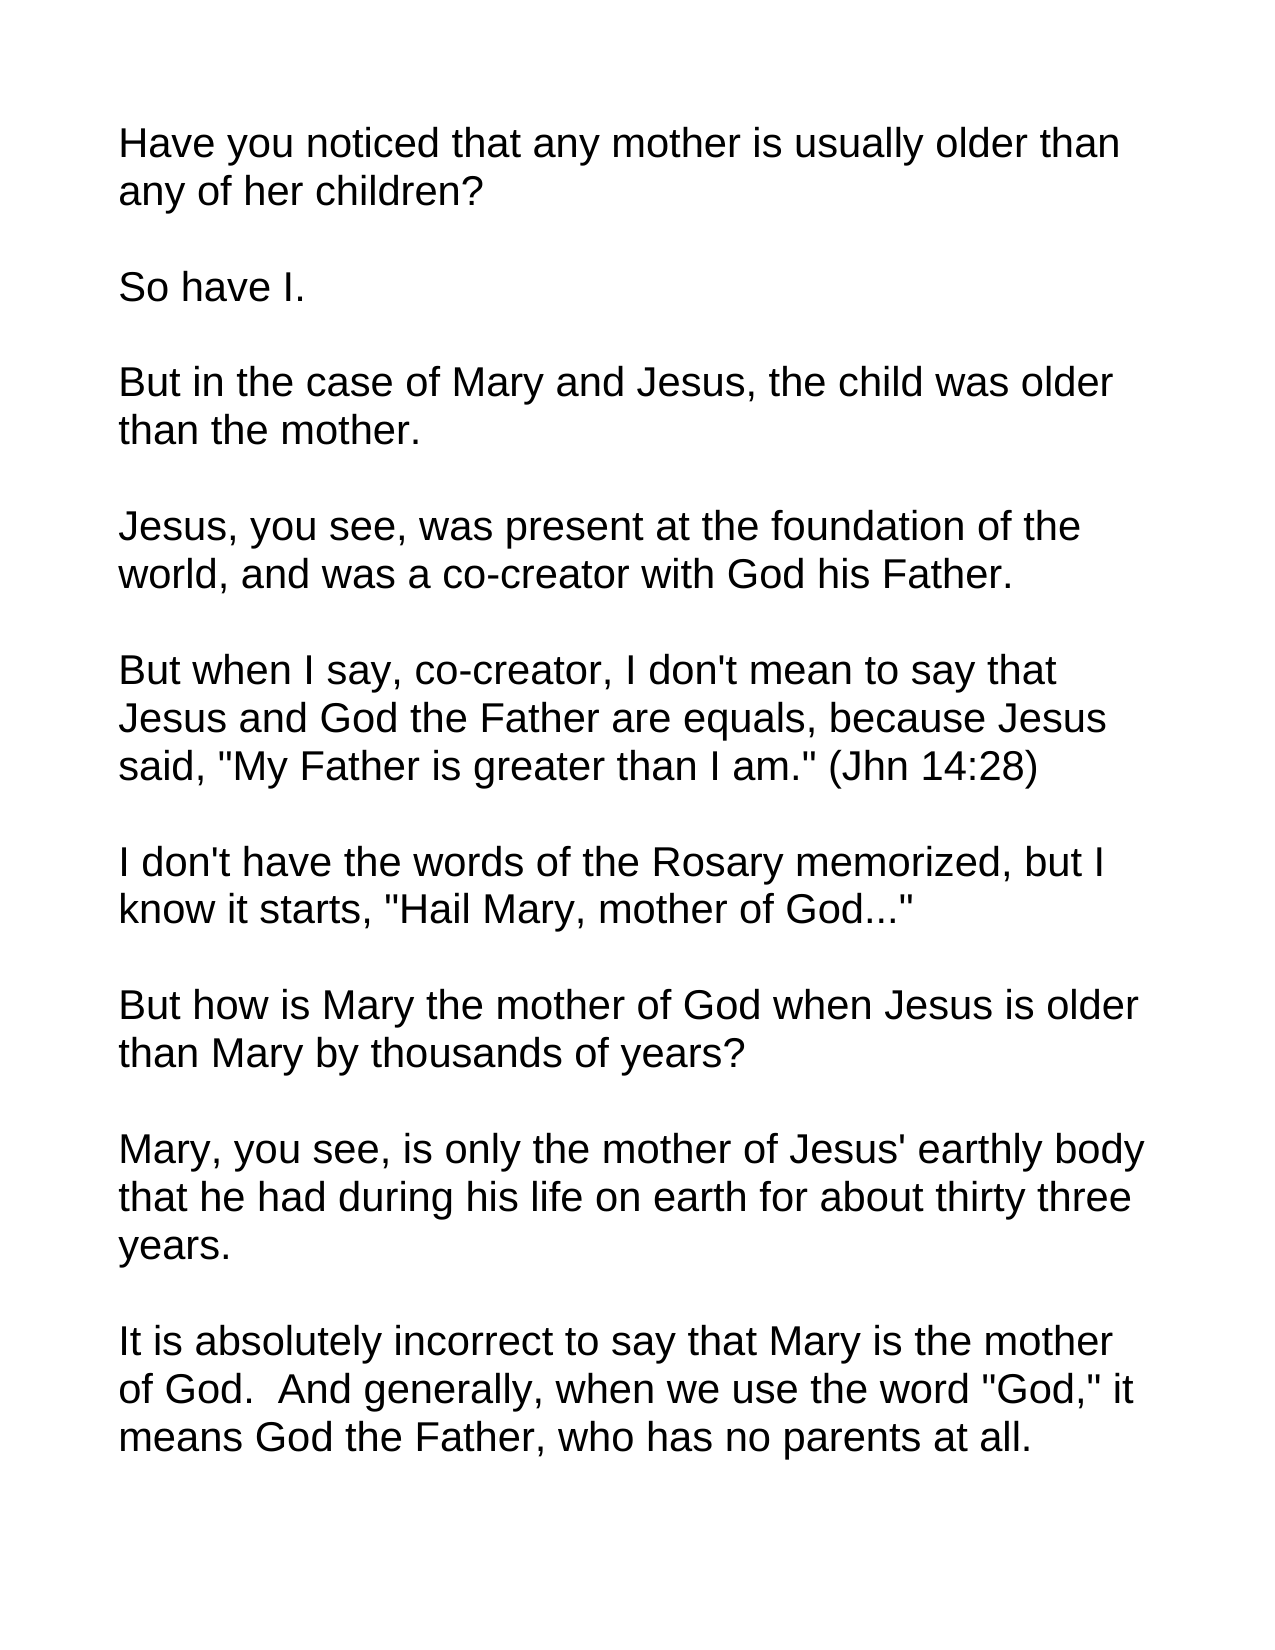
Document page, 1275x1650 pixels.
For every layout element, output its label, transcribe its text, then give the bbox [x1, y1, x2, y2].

text Mary, you see, is only the mother of Jesus' earthly body that he had during his life on earth for about thirty three years. [118, 1124, 1157, 1268]
text It is absolutely incorrect to say that Mary is the mother of God. And generally, when we use the word "God," it means God the Father, who has no parents at all. [118, 1316, 1157, 1460]
text So have I. [118, 262, 1157, 310]
text Have you noticed that any mother is usually older than any of her children? [118, 118, 1157, 214]
text But in the case of Mary and Jesus, the child was older than the mother. [118, 358, 1157, 453]
text But when I say, co-creator, I don't mean to say that Jesus and God the Father are equals, because Jesus said, "My Father is greater than I am." (Jhn 14:28) [118, 645, 1157, 789]
text Jesus, you see, was present at the foundation of the world, and was a co-creator with God his Father. [118, 501, 1157, 597]
text I don't have the words of the Rosary memorized, but I know it starts, "Hail Mary, mother of God..." [118, 837, 1157, 933]
text But how is Mary the mother of God when Jesus is older than Mary by thousands of years? [118, 981, 1157, 1076]
